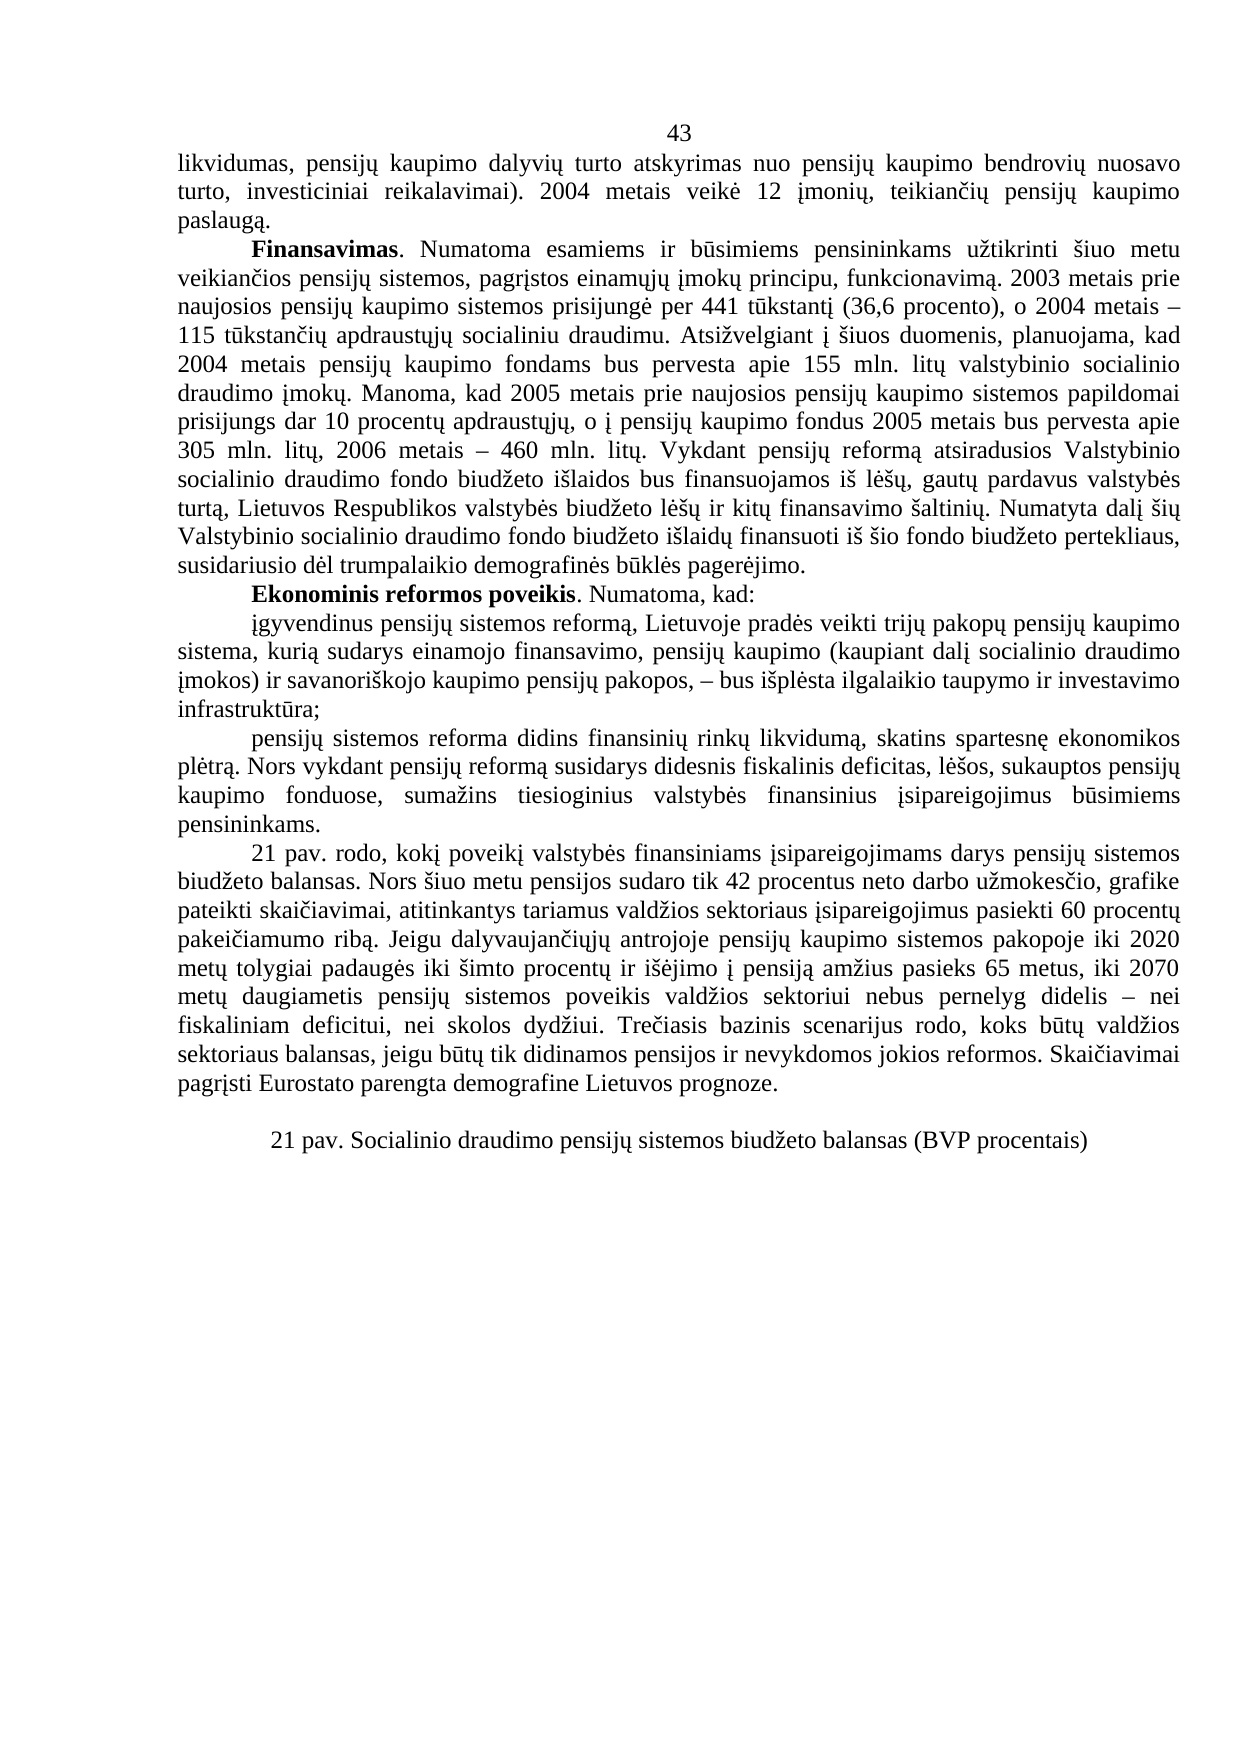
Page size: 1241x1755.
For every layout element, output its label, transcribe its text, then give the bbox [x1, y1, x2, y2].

text 21 pav. Socialinio draudimo pensijų sistemos biudžeto balansas (BVP procentais) [177, 1125, 1181, 1154]
text Ekonominis reformos poveikis. Numatoma, kad: [177, 579, 1181, 608]
text pensijų sistemos reforma didins finansinių rinkų likvidumą, skatins spartesnę ekonomikos plėtrą. Nors vykdant pensijų reformą susidarys didesnis fiskalinis deficitas, lėšos, sukauptos pensijų kaupimo fonduose, sumažins tiesioginius valstybės finansinius įsipareigojimus būsimiems pensininkams. [177, 723, 1181, 838]
text Finansavimas. Numatoma esamiems ir būsimiems pensininkams užtikrinti šiuo metu veikiančios pensijų sistemos, pagrįstos einamųjų įmokų principu, funkcionavimą. 2003 metais prie naujosios pensijų kaupimo sistemos prisijungė per 441 tūkstantį (36,6 procento), o 2004 metais – 115 tūkstančių apdraustųjų socialiniu draudimu. Atsižvelgiant į šiuos duomenis, planuojama, kad 2004 metais pensijų kaupimo fondams bus pervesta apie 155 mln. litų valstybinio socialinio draudimo įmokų. Manoma, kad 2005 metais prie naujosios pensijų kaupimo sistemos papildomai prisijungs dar 10 procentų apdraustųjų, o į pensijų kaupimo fondus 2005 metais bus pervesta apie 305 mln. litų, 2006 metais – 460 mln. litų. Vykdant pensijų reformą atsiradusios Valstybinio socialinio draudimo fondo biudžeto išlaidos bus finansuojamos iš lėšų, gautų pardavus valstybės turtą, Lietuvos Respublikos valstybės biudžeto lėšų ir kitų finansavimo šaltinių. Numatyta dalį šių Valstybinio socialinio draudimo fondo biudžeto išlaidų finansuoti iš šio fondo biudžeto pertekliaus, susidariusio dėl trumpalaikio demografinės būklės pagerėjimo. [177, 234, 1181, 579]
text įgyvendinus pensijų sistemos reformą, Lietuvoje pradės veikti trijų pakopų pensijų kaupimo sistema, kurią sudarys einamojo finansavimo, pensijų kaupimo (kaupiant dalį socialinio draudimo įmokos) ir savanoriškojo kaupimo pensijų pakopos, – bus išplėsta ilgalaikio taupymo ir investavimo infrastruktūra; [177, 608, 1181, 723]
text likvidumas, pensijų kaupimo dalyvių turto atskyrimas nuo pensijų kaupimo bendrovių nuosavo turto, investiciniai reikalavimai). 2004 metais veikė 12 įmonių, teikiančių pensijų kaupimo paslaugą. [177, 148, 1181, 234]
text 21 pav. rodo, kokį poveikį valstybės finansiniams įsipareigojimams darys pensijų sistemos biudžeto balansas. Nors šiuo metu pensijos sudaro tik 42 procentus neto darbo užmokesčio, grafike pateikti skaičiavimai, atitinkantys tariamus valdžios sektoriaus įsipareigojimus pasiekti 60 procentų pakeičiamumo ribą. Jeigu dalyvaujančiųjų antrojoje pensijų kaupimo sistemos pakopoje iki 2020 metų tolygiai padaugės iki šimto procentų ir išėjimo į pensiją amžius pasieks 65 metus, iki 2070 metų daugiametis pensijų sistemos poveikis valdžios sektoriui nebus pernelyg didelis – nei fiskaliniam deficitui, nei skolos dydžiui. Trečiasis bazinis scenarijus rodo, koks būtų valdžios sektoriaus balansas, jeigu būtų tik didinamos pensijos ir nevykdomos jokios reformos. Skaičiavimai pagrįsti Eurostato parengta demografine Lietuvos prognoze. [177, 838, 1181, 1096]
